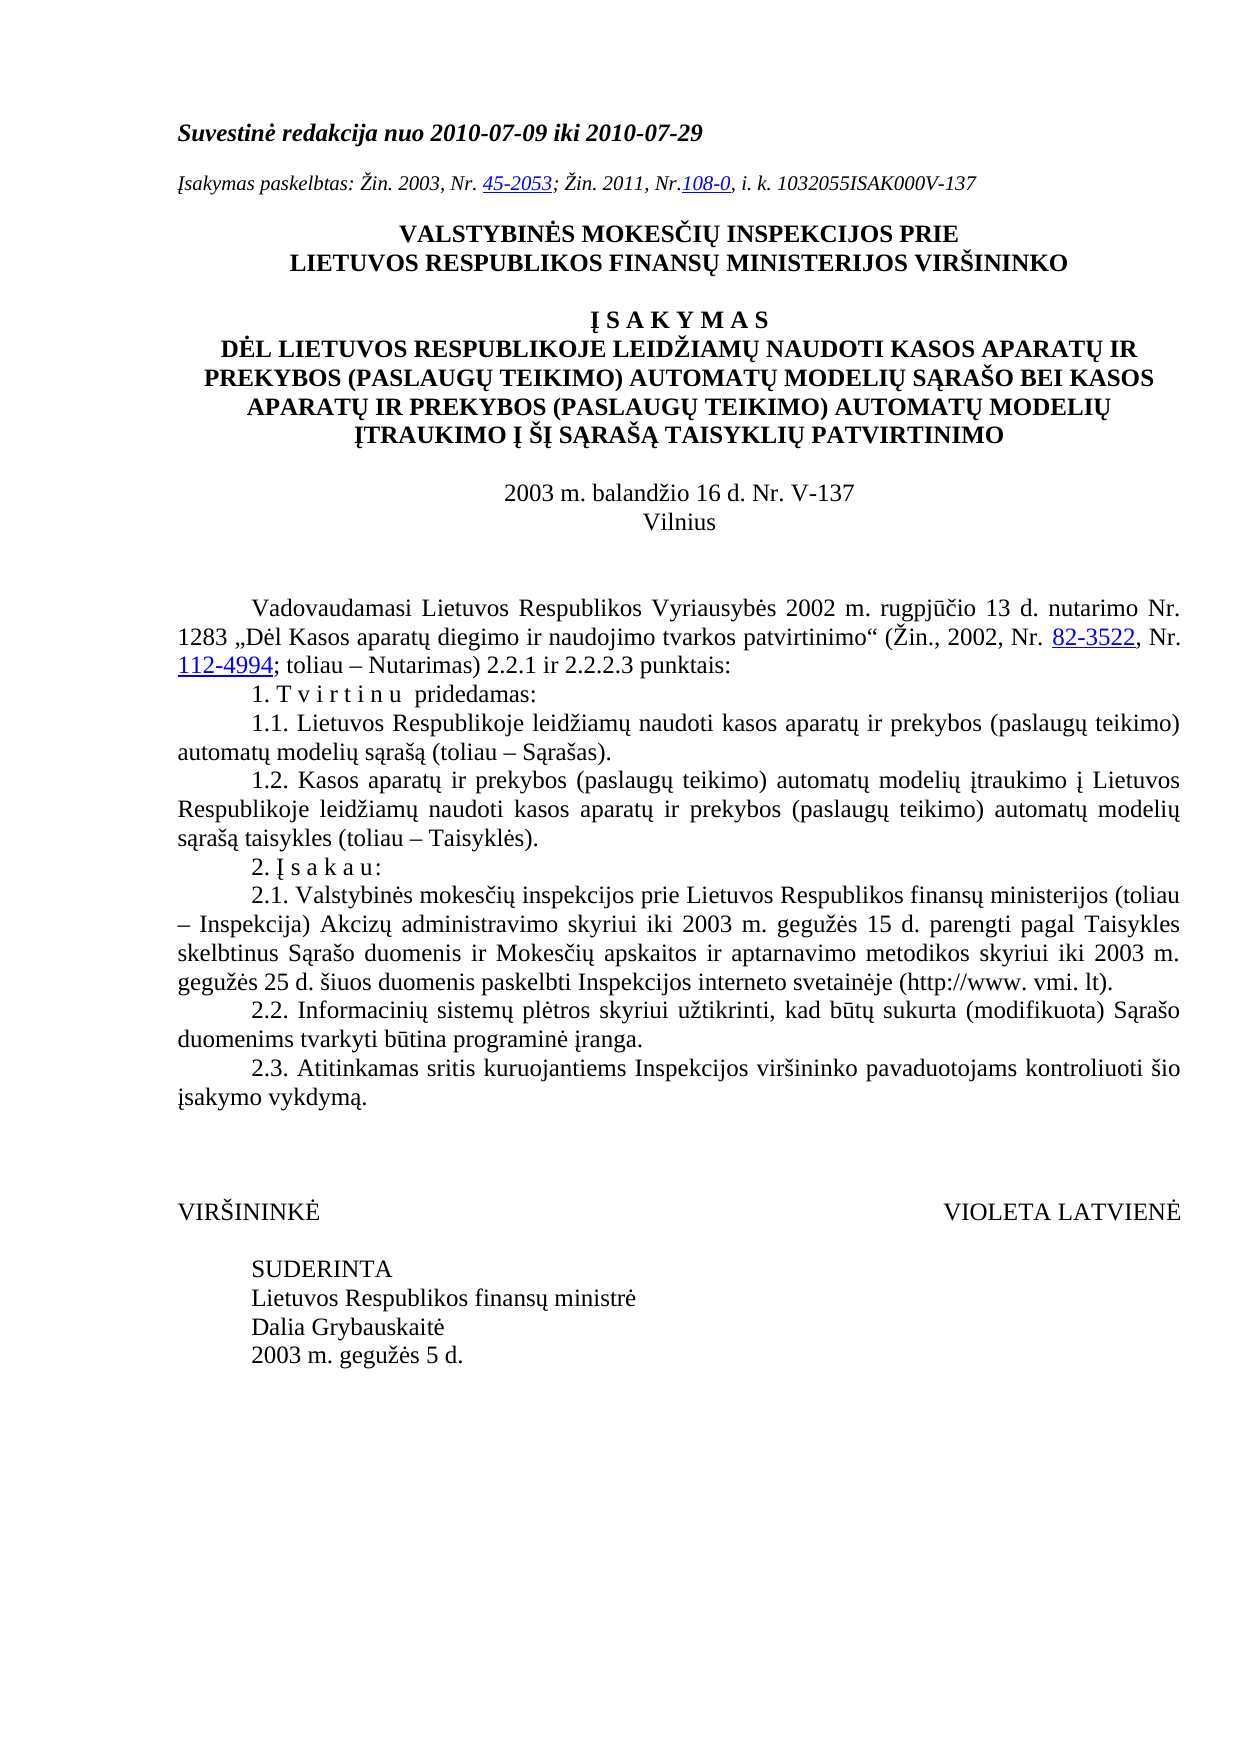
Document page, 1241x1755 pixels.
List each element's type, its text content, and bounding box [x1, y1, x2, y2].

text Vadovaudamasi Lietuvos Respublikos Vyriausybės 2002 m. rugpjūčio 13 d. nutarimo Nr. 1283 „Dėl Kasos aparatų diegimo ir naudojimo tvarkos patvirtinimo“ (Žin., 2002, Nr. 82-3522, Nr. 112-4994; toliau – Nutarimas) 2.2.1 ir 2.2.2.3 punktais: [177, 593, 1181, 679]
text LIETUVOS RESPUBLIKOS FINANSŲ MINISTERIJOS VIRŠININKO [177, 248, 1181, 277]
text DĖL LIETUVOS RESPUBLIKOJE LEIDŽIAMŲ NAUDOTI KASOS APARATŲ IR PREKYBOS (PASLAUGŲ TEIKIMO) AUTOMATŲ MODELIŲ SĄRAŠO BEI KASOS APARATŲ IR PREKYBOS (PASLAUGŲ TEIKIMO) AUTOMATŲ MODELIŲ ĮTRAUKIMO Į ŠĮ SĄRAŠĄ TAISYKLIŲ PATVIRTINIMO [177, 334, 1181, 449]
text Suvestinė redakcija nuo 2010-07-09 iki 2010-07-29 [177, 118, 1181, 147]
text SUDERINTA [177, 1254, 1181, 1283]
text 2003 m. gegužės 5 d. [177, 1340, 1181, 1369]
text VALSTYBINĖS MOKESČIŲ INSPEKCIJOS PRIE [177, 219, 1181, 248]
text 2.Įsakau: [177, 852, 1181, 880]
text Dalia Grybauskaitė [177, 1312, 1181, 1340]
text 1.2. Kasos aparatų ir prekybos (paslaugų teikimo) automatų modelių įtraukimo į Lietuvos Respublikoje leidžiamų naudoti kasos aparatų ir prekybos (paslaugų teikimo) automatų modelių sąrašą taisykles (toliau – Taisyklės). [177, 765, 1181, 852]
text Lietuvos Respublikos finansų ministrė [177, 1283, 1181, 1312]
text 2.3. Atitinkamas sritis kuruojantiems Inspekcijos viršininko pavaduotojams kontroliuoti šio įsakymo vykdymą. [177, 1053, 1181, 1110]
text 1. Tvirtinu pridedamas: [177, 679, 1181, 708]
text Įsakymas paskelbtas: Žin. 2003, Nr. 45-2053; Žin. 2011, Nr.108-0, i. k. 1032055ISAK000V-137 [177, 171, 1181, 195]
text Vilnius [177, 507, 1181, 535]
text VIRŠININKĖ VIOLETA LATVIENĖ [177, 1197, 1181, 1225]
text Į S A K Y M A S [177, 305, 1181, 334]
text 2.1. Valstybinės mokesčių inspekcijos prie Lietuvos Respublikos finansų ministerijos (toliau – Inspekcija) Akcizų administravimo skyriui iki 2003 m. gegužės 15 d. parengti pagal Taisykles skelbtinus Sąrašo duomenis ir Mokesčių apskaitos ir aptarnavimo metodikos skyriui iki 2003 m. gegužės 25 d. šiuos duomenis paskelbti Inspekcijos interneto svetainėje (http://www. vmi. lt). [177, 880, 1181, 995]
text 2.2. Informacinių sistemų plėtros skyriui užtikrinti, kad būtų sukurta (modifikuota) Sąrašo duomenims tvarkyti būtina programinė įranga. [177, 995, 1181, 1053]
text 1.1. Lietuvos Respublikoje leidžiamų naudoti kasos aparatų ir prekybos (paslaugų teikimo) automatų modelių sąrašą (toliau – Sąrašas). [177, 708, 1181, 765]
text 2003 m. balandžio 16 d. Nr. V-137 [177, 478, 1181, 507]
